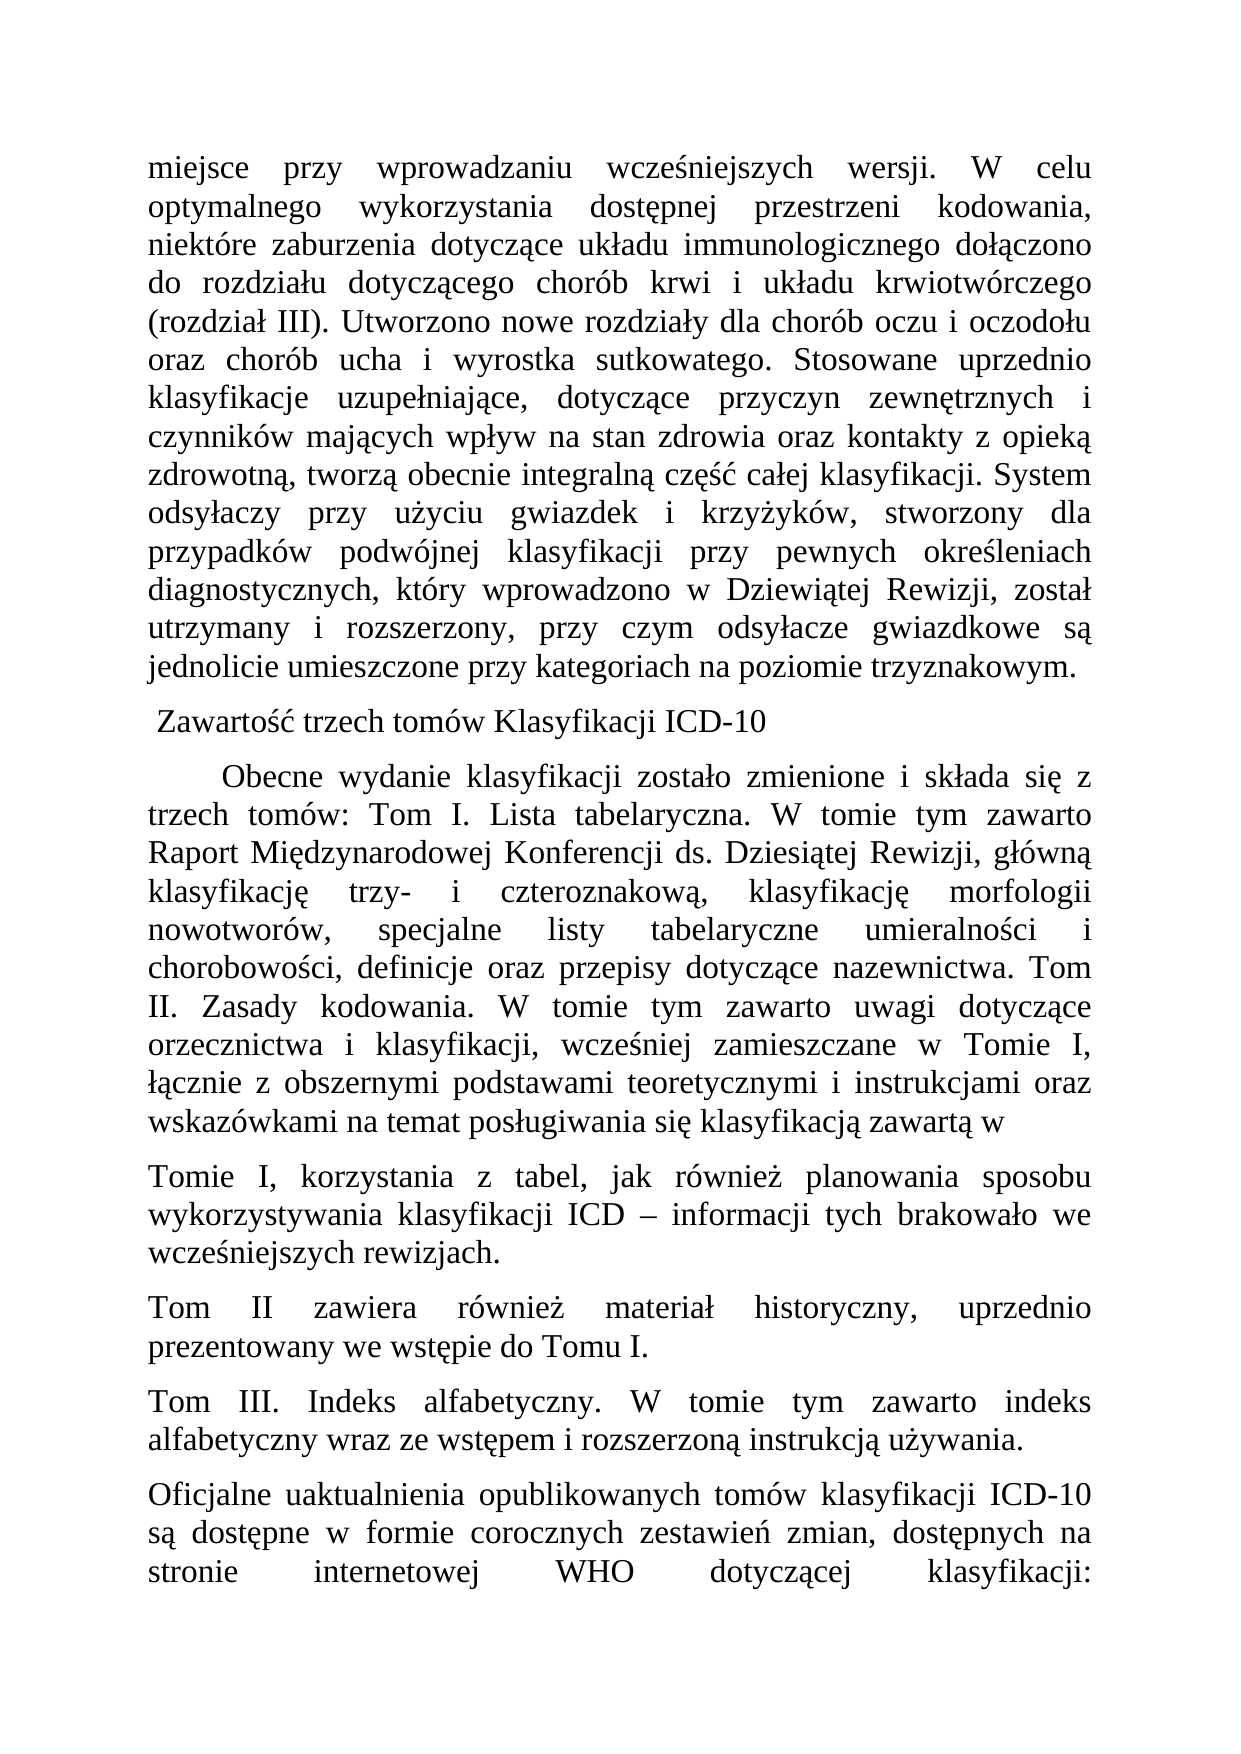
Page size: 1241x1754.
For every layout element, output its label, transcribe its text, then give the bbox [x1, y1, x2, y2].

text Oficjalne uaktualnienia opublikowanych tomów klasyfikacji ICD-10 są dostępne w formie corocznych zestawień zmian, dostępnych na stronie internetowej WHO dotyczącej klasyfikacji: [148, 1474, 1093, 1589]
text Tom II zawiera również materiał historyczny, uprzednio prezentowany we wstępie do Tomu I. [148, 1288, 1093, 1364]
text Zawartość trzech tomów Klasyfikacji ICD-10 [148, 701, 1093, 739]
text Tom III. Indeks alfabetyczny. W tomie tym zawarto indeks alfabetyczny wraz ze wstępem i rozszerzoną instrukcją używania. [148, 1381, 1093, 1458]
text miejsce przy wprowadzaniu wcześniejszych wersji. W celu optymalnego wykorzystania dostępnej przestrzeni kodowania, niektóre zaburzenia dotyczące układu immunologicznego dołączono do rozdziału dotyczącego chorób krwi i układu krwiotwórczego (rozdział III). Utworzono nowe rozdziały dla chorób oczu i oczodołu oraz chorób ucha i wyrostka sutkowatego. Stosowane uprzednio klasyfikacje uzupełniające, dotyczące przyczyn zewnętrznych i czynników mających wpływ na stan zdrowia oraz kontakty z opieką zdrowotną, tworzą obecnie integralną część całej klasyfikacji. System odsyłaczy przy użyciu gwiazdek i krzyżyków, stworzony dla przypadków podwójnej klasyfikacji przy pewnych określeniach diagnostycznych, który wprowadzono w Dziewiątej Rewizji, został utrzymany i rozszerzony, przy czym odsyłacze gwiazdkowe są jednolicie umieszczone przy kategoriach na poziomie trzyznakowym. [148, 148, 1093, 684]
text Obecne wydanie klasyfikacji zostało zmienione i składa się z trzech tomów: Tom I. Lista tabelaryczna. W tomie tym zawarto Raport Międzynarodowej Konferencji ds. Dziesiątej Rewizji, główną klasyfikację trzy- i czteroznakową, klasyfikację morfologii nowotworów, specjalne listy tabelaryczne umieralności i chorobowości, definicje oraz przepisy dotyczące nazewnictwa. Tom II. Zasady kodowania. W tomie tym zawarto uwagi dotyczące orzecznictwa i klasyfikacji, wcześniej zamieszczane w Tomie I, łącznie z obszernymi podstawami teoretycznymi i instrukcjami oraz wskazówkami na temat posługiwania się klasyfikacją zawartą w [148, 756, 1093, 1139]
text Tomie I, korzystania z tabel, jak również planowania sposobu wykorzystywania klasyfikacji ICD – informacji tych brakowało we wcześniejszych rewizjach. [148, 1156, 1093, 1271]
